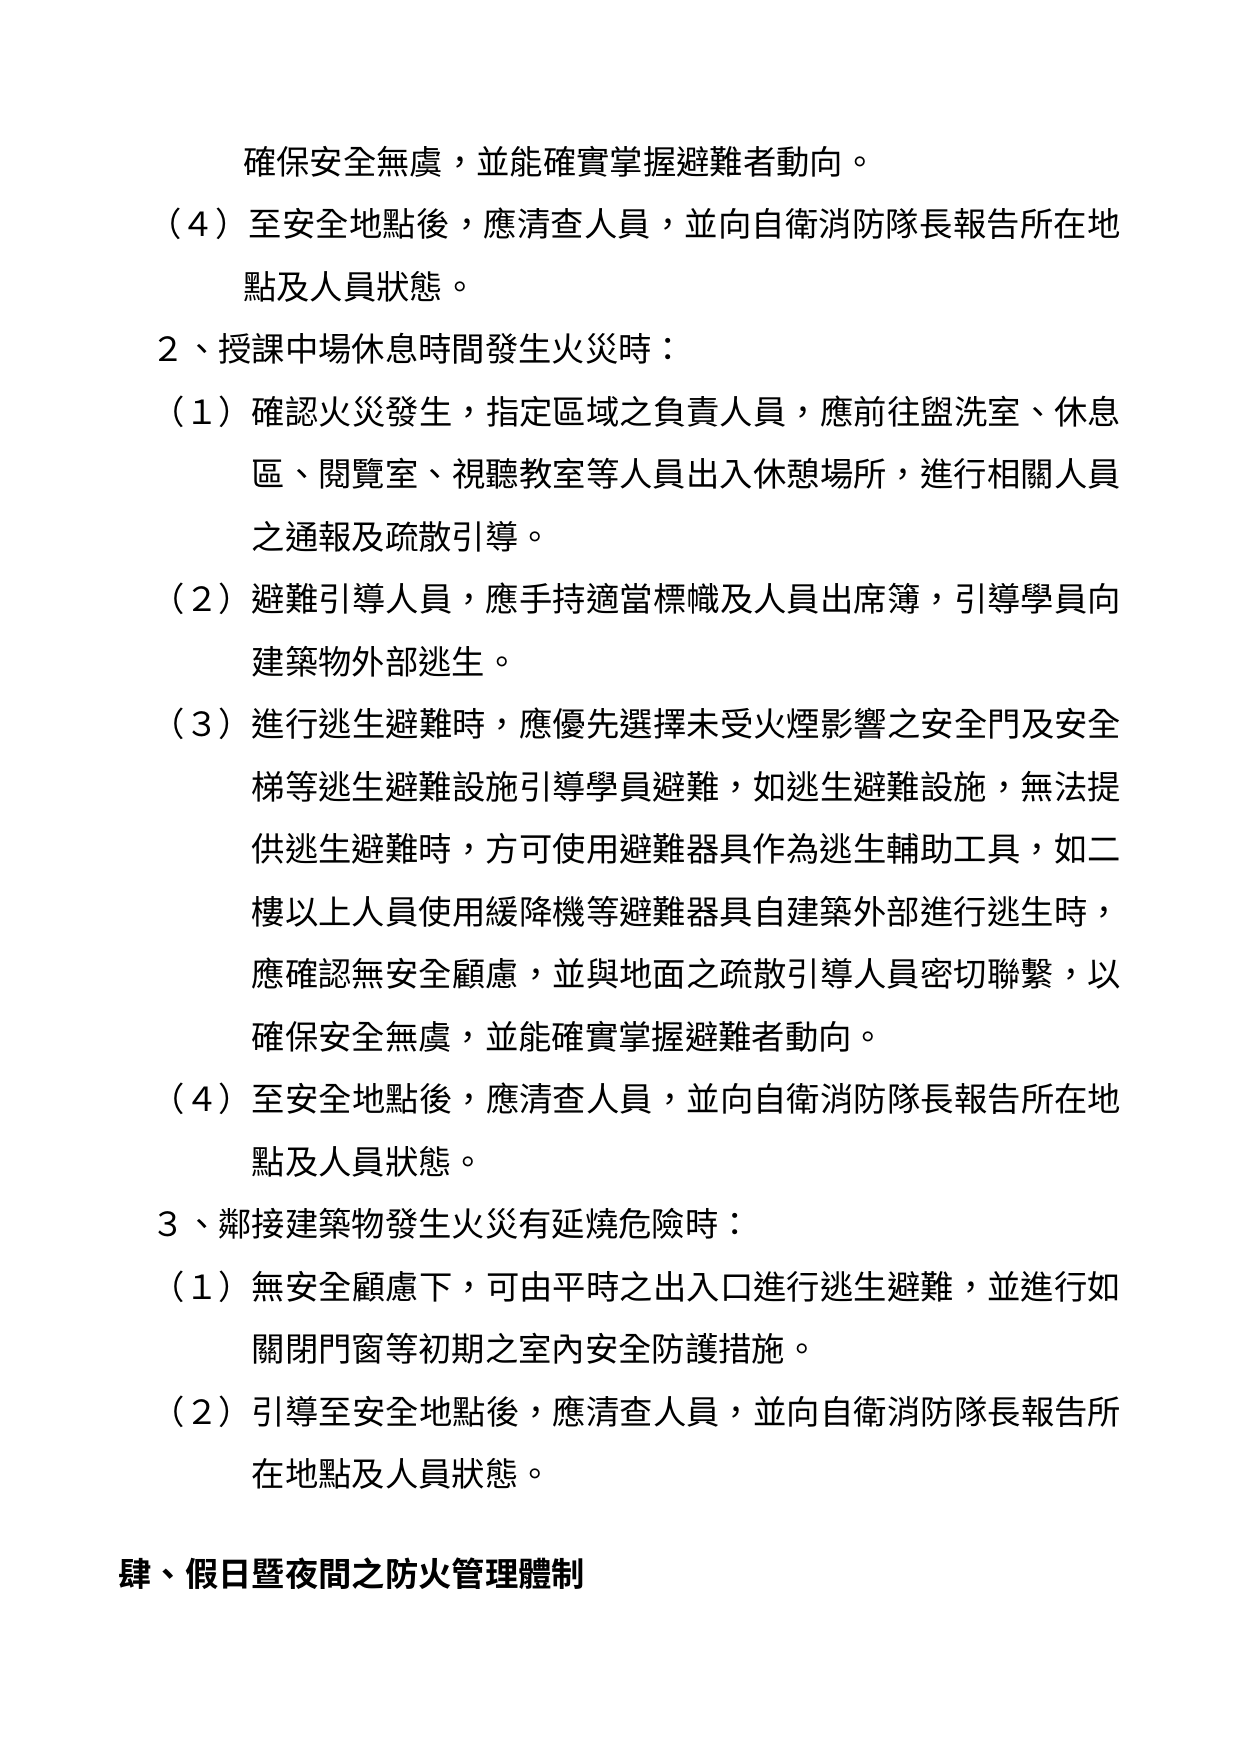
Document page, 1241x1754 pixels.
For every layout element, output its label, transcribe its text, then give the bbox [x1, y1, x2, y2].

text 肆、假日暨夜間之防火管理體制 [118, 1531, 1122, 1593]
text （２）避難引導人員，應手持適當標幟及人員出席簿，引導學員向建築物外部逃生。 [151, 556, 1122, 681]
text 確保安全無虞，並能確實掌握避難者動向。 [148, 118, 1122, 181]
text ３、鄰接建築物發生火災有延燒危險時： [151, 1181, 1122, 1243]
text （４）至安全地點後，應清查人員，並向自衛消防隊長報告所在地點及人員狀態。 [148, 181, 1122, 306]
text （１）無安全顧慮下，可由平時之出入口進行逃生避難，並進行如關閉門窗等初期之室內安全防護措施。 [151, 1243, 1122, 1368]
text （３）進行逃生避難時，應優先選擇未受火煙影響之安全門及安全梯等逃生避難設施引導學員避難，如逃生避難設施，無法提供逃生避難時，方可使用避難器具作為逃生輔助工具，如二樓以上人員使用緩降機等避難器具自建築外部進行逃生時，應確認無安全顧慮，並與地面之疏散引導人員密切聯繫，以確保安全無虞，並能確實掌握避難者動向。 [151, 681, 1122, 1056]
text （４）至安全地點後，應清查人員，並向自衛消防隊長報告所在地點及人員狀態。 [151, 1056, 1122, 1181]
text （２）引導至安全地點後，應清查人員，並向自衛消防隊長報告所在地點及人員狀態。 [151, 1368, 1122, 1493]
text ２、授課中場休息時間發生火災時： [118, 306, 1122, 368]
text （１）確認火災發生，指定區域之負責人員，應前往盥洗室、休息區、閱覽室、視聽教室等人員出入休憩場所，進行相關人員之通報及疏散引導。 [151, 368, 1122, 556]
